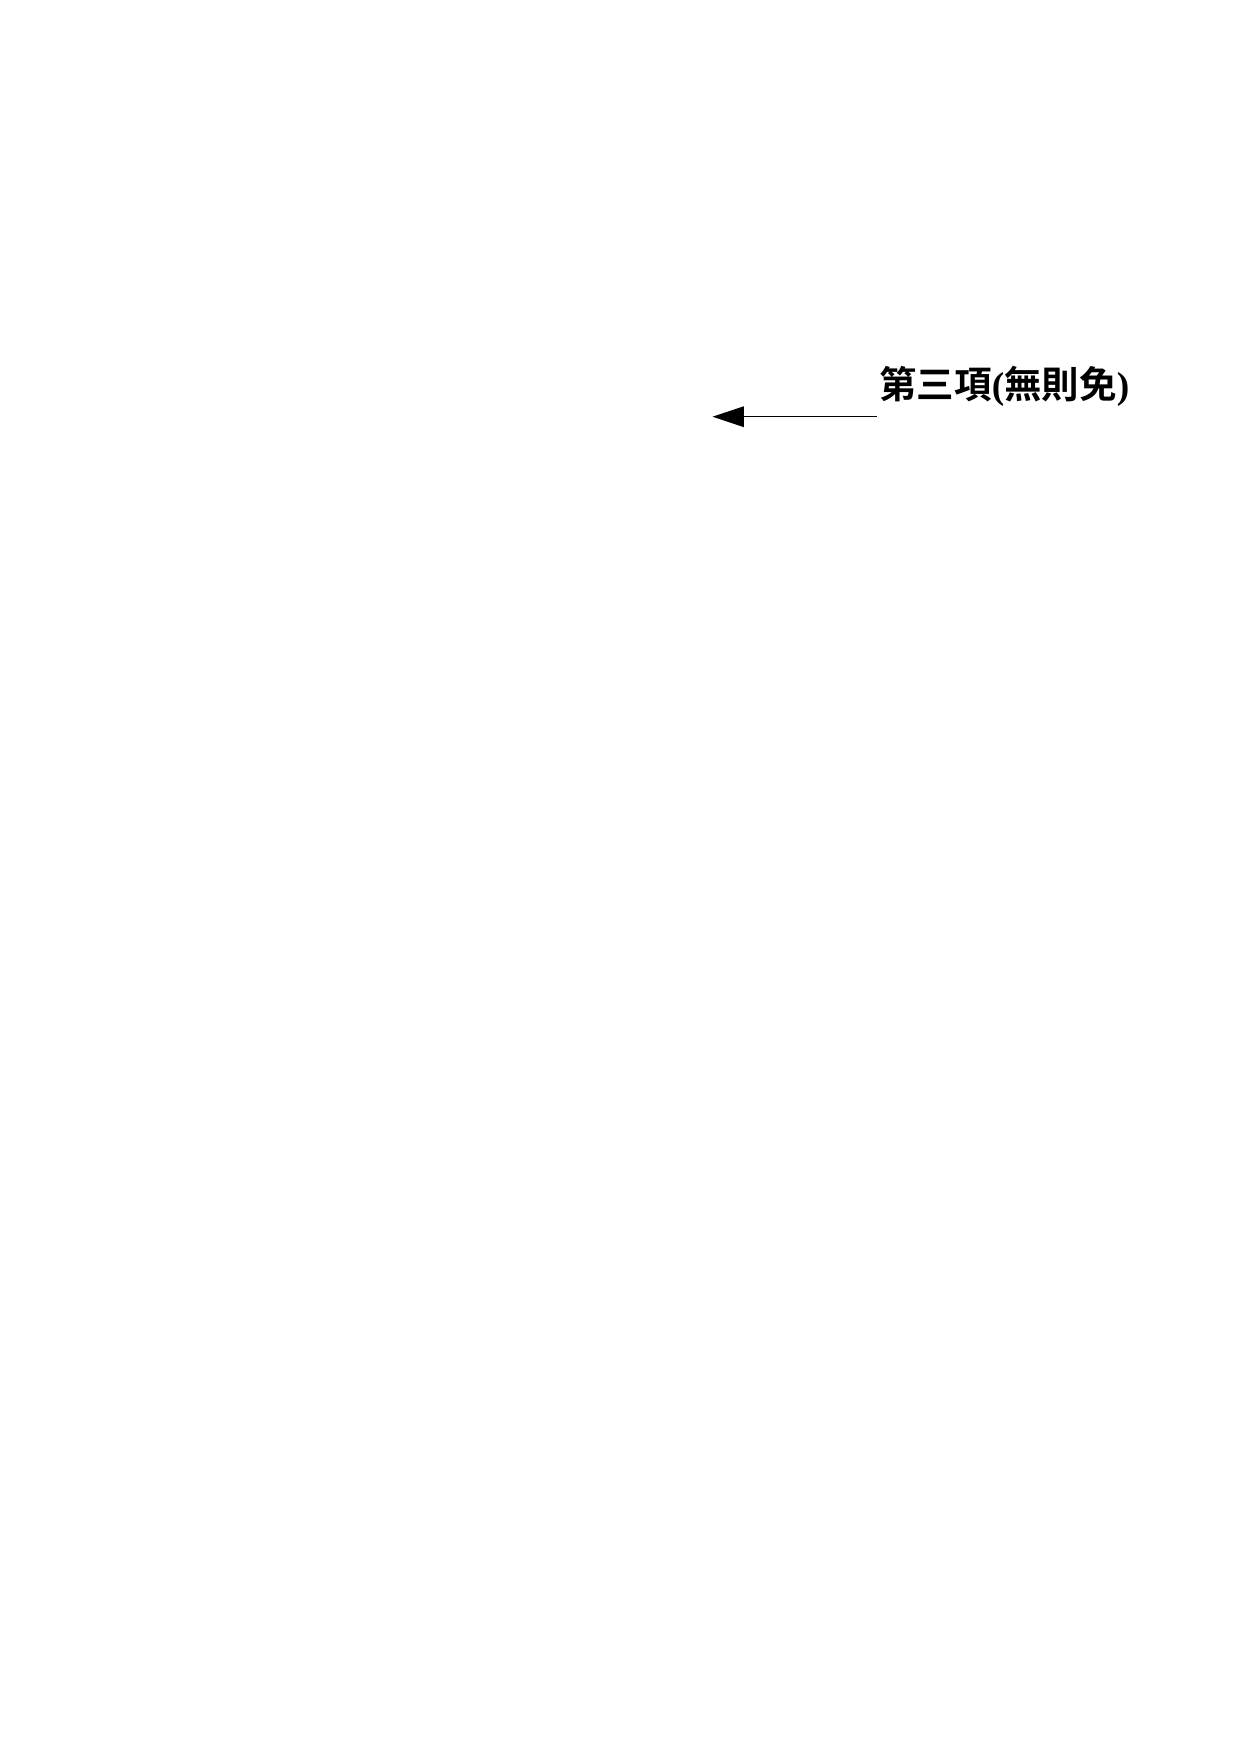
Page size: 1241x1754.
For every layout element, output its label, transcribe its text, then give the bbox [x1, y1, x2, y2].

text 第三項(無則免) [879, 354, 1138, 409]
